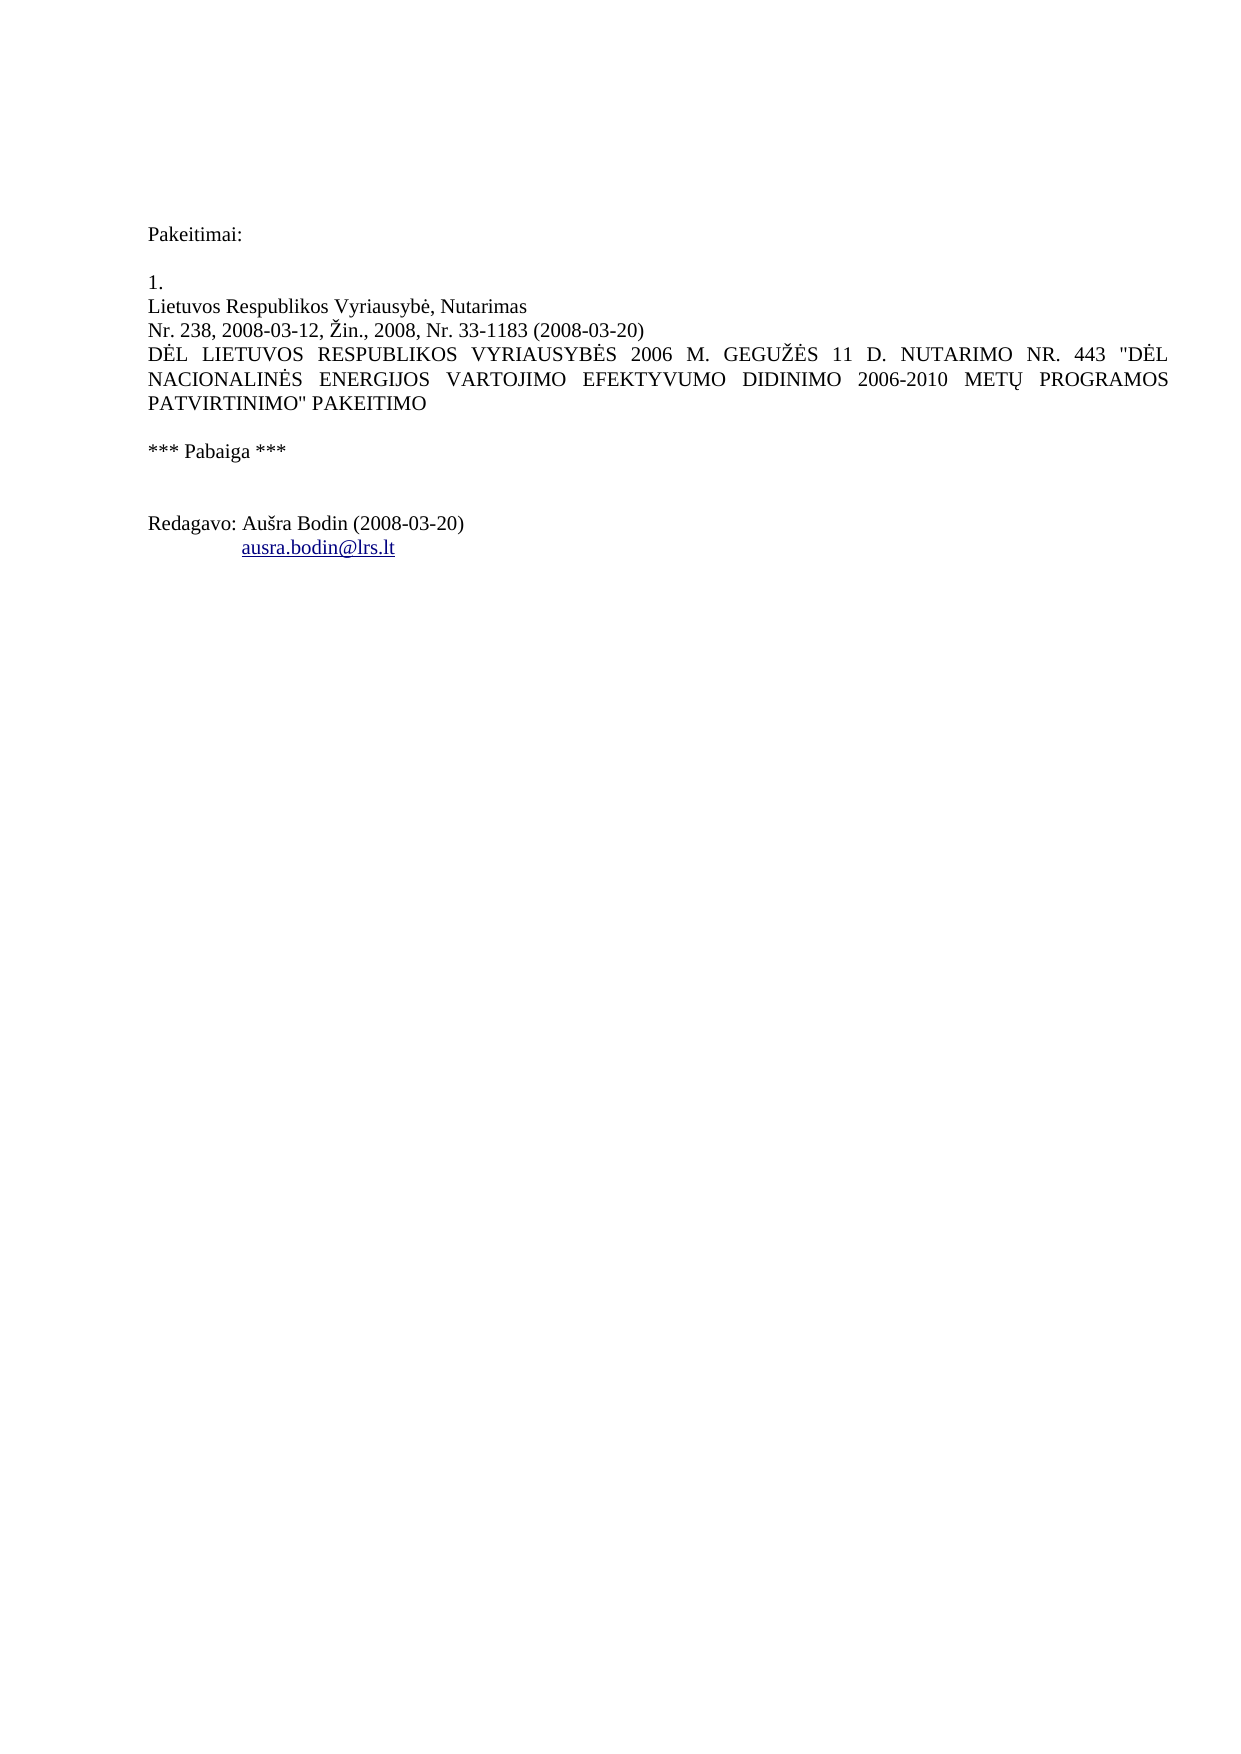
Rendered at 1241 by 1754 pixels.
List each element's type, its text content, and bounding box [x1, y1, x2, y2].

text Lietuvos Respublikos Vyriausybė, Nutarimas [148, 294, 1169, 318]
text DĖL LIETUVOS RESPUBLIKOS VYRIAUSYBĖS 2006 M. GEGUŽĖS 11 D. NUTARIMO NR. 443 "DĖL NACIONALINĖS ENERGIJOS VARTOJIMO EFEKTYVUMO DIDINIMO 2006-2010 METŲ PROGRAMOS PATVIRTINIMO" PAKEITIMO [148, 342, 1169, 414]
text 1. [148, 270, 1169, 294]
text ausra.bodin@lrs.lt [148, 535, 1169, 559]
text Nr. 238, 2008-03-12, Žin., 2008, Nr. 33-1183 (2008-03-20) [148, 318, 1169, 342]
text Pakeitimai: [148, 222, 1169, 246]
text *** Pabaiga *** [148, 439, 1169, 463]
text Redagavo: Aušra Bodin (2008-03-20) [148, 511, 1169, 535]
